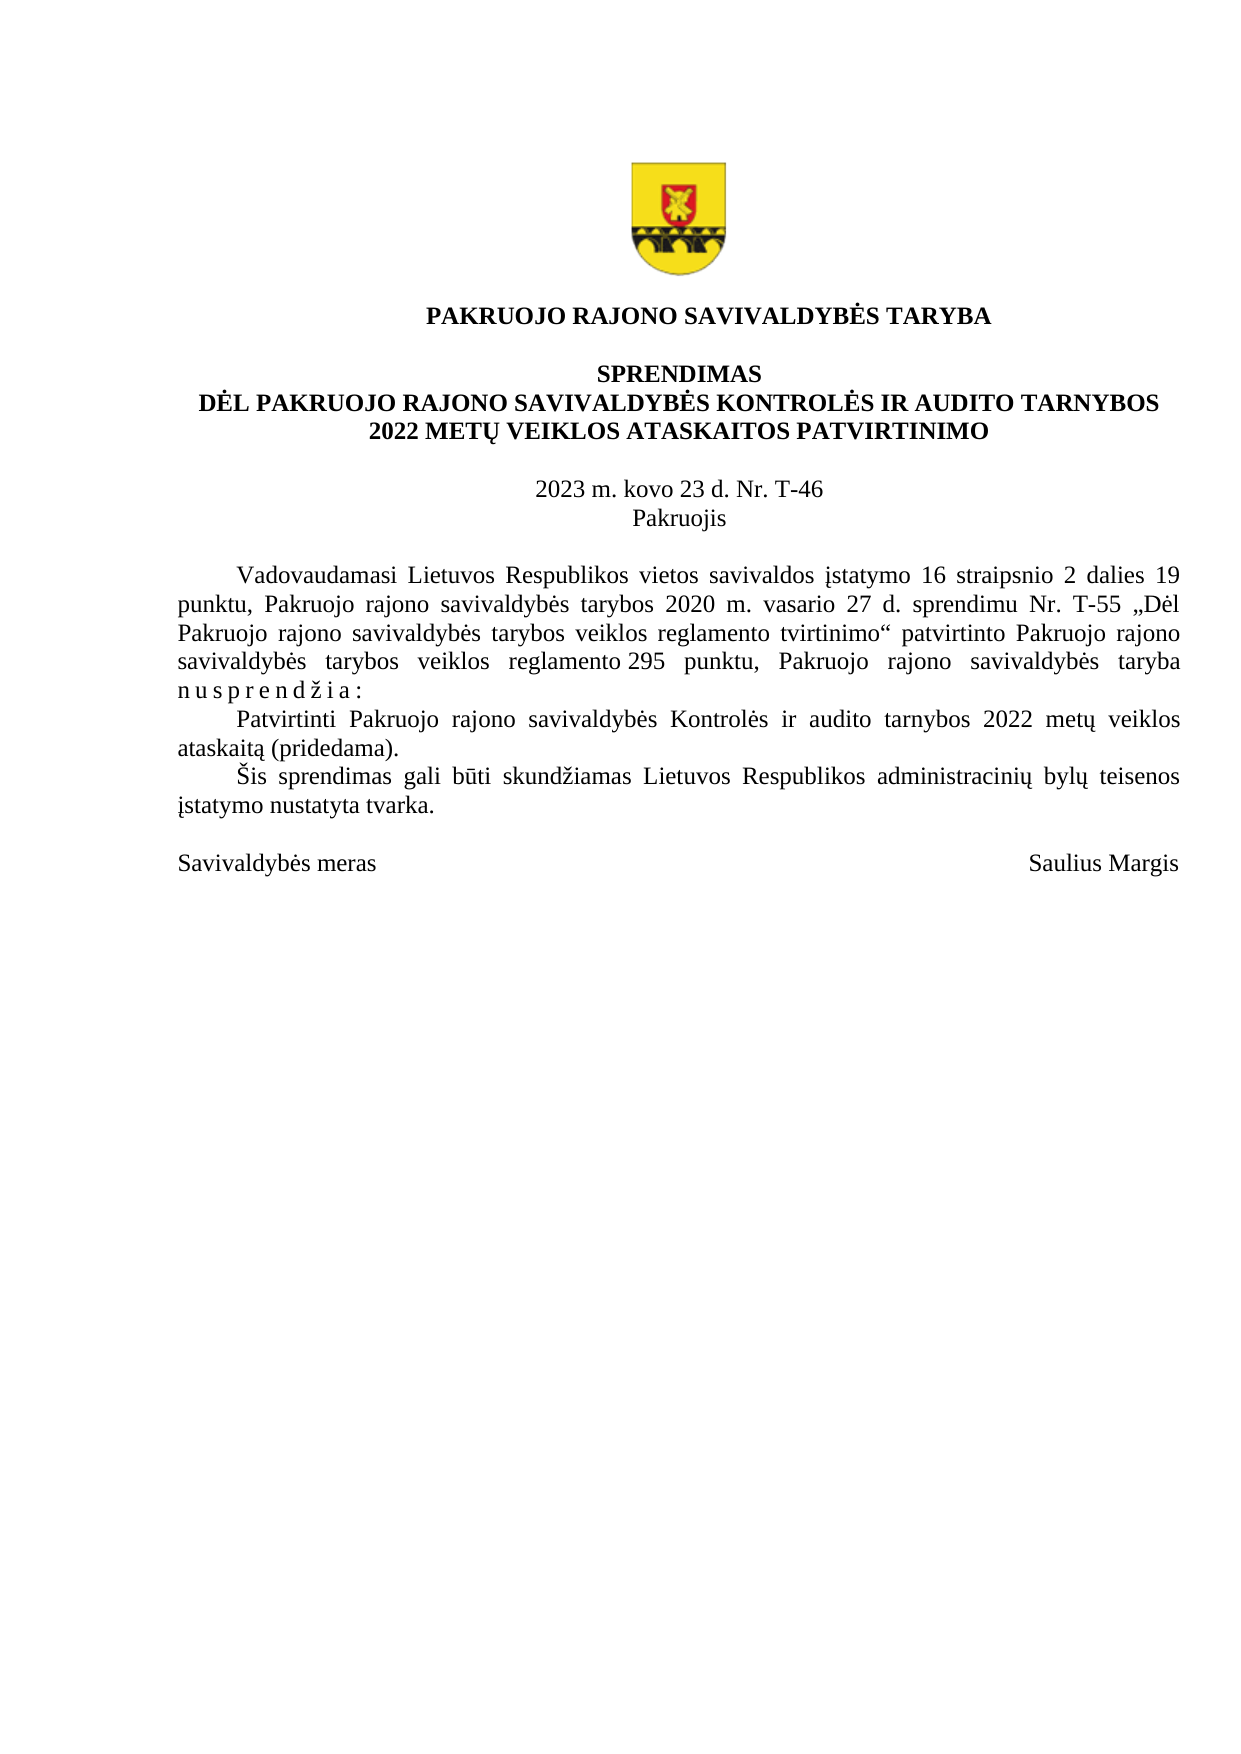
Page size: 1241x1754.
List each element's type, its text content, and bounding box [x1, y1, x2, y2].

text 2023 m. kovo 23 d. Nr. T-46 [177, 474, 1181, 503]
text Pakruojis [177, 503, 1181, 531]
text Savivaldybės meras Saulius Margis [177, 848, 1181, 876]
text DĖL PAKRUOJO RAJONO SAVIVALDYBĖS KONTROLĖS IR AUDITO TARNYBOS [177, 388, 1181, 416]
text 2022 METŲ VEIKLOS ATASKAITOS PATVIRTINIMO [177, 416, 1181, 445]
text PAKRUOJO RAJONO SAVIVALDYBĖS TARYBA [177, 301, 1181, 330]
text Vadovaudamasi Lietuvos Respublikos vietos savivaldos įstatymo 16 straipsnio 2 dalies 19 punktu, Pakruojo rajono savivaldybės tarybos 2020 m. vasario 27 d. sprendimu Nr. T-55 „Dėl Pakruojo rajono savivaldybės tarybos veiklos reglamento tvirtinimo“ patvirtinto Pakruojo rajono savivaldybės tarybos veiklos reglamento 295 punktu, Pakruojo rajono savivaldybės taryba nusprendžia: [177, 560, 1181, 704]
text Patvirtinti Pakruojo rajono savivaldybės Kontrolės ir audito tarnybos 2022 metų veiklos ataskaitą (pridedama). [177, 704, 1181, 761]
text SPRENDIMAS [177, 359, 1181, 388]
text Šis sprendimas gali būti skundžiamas Lietuvos Respublikos administracinių bylų teisenos įstatymo nustatyta tvarka. [177, 761, 1181, 819]
